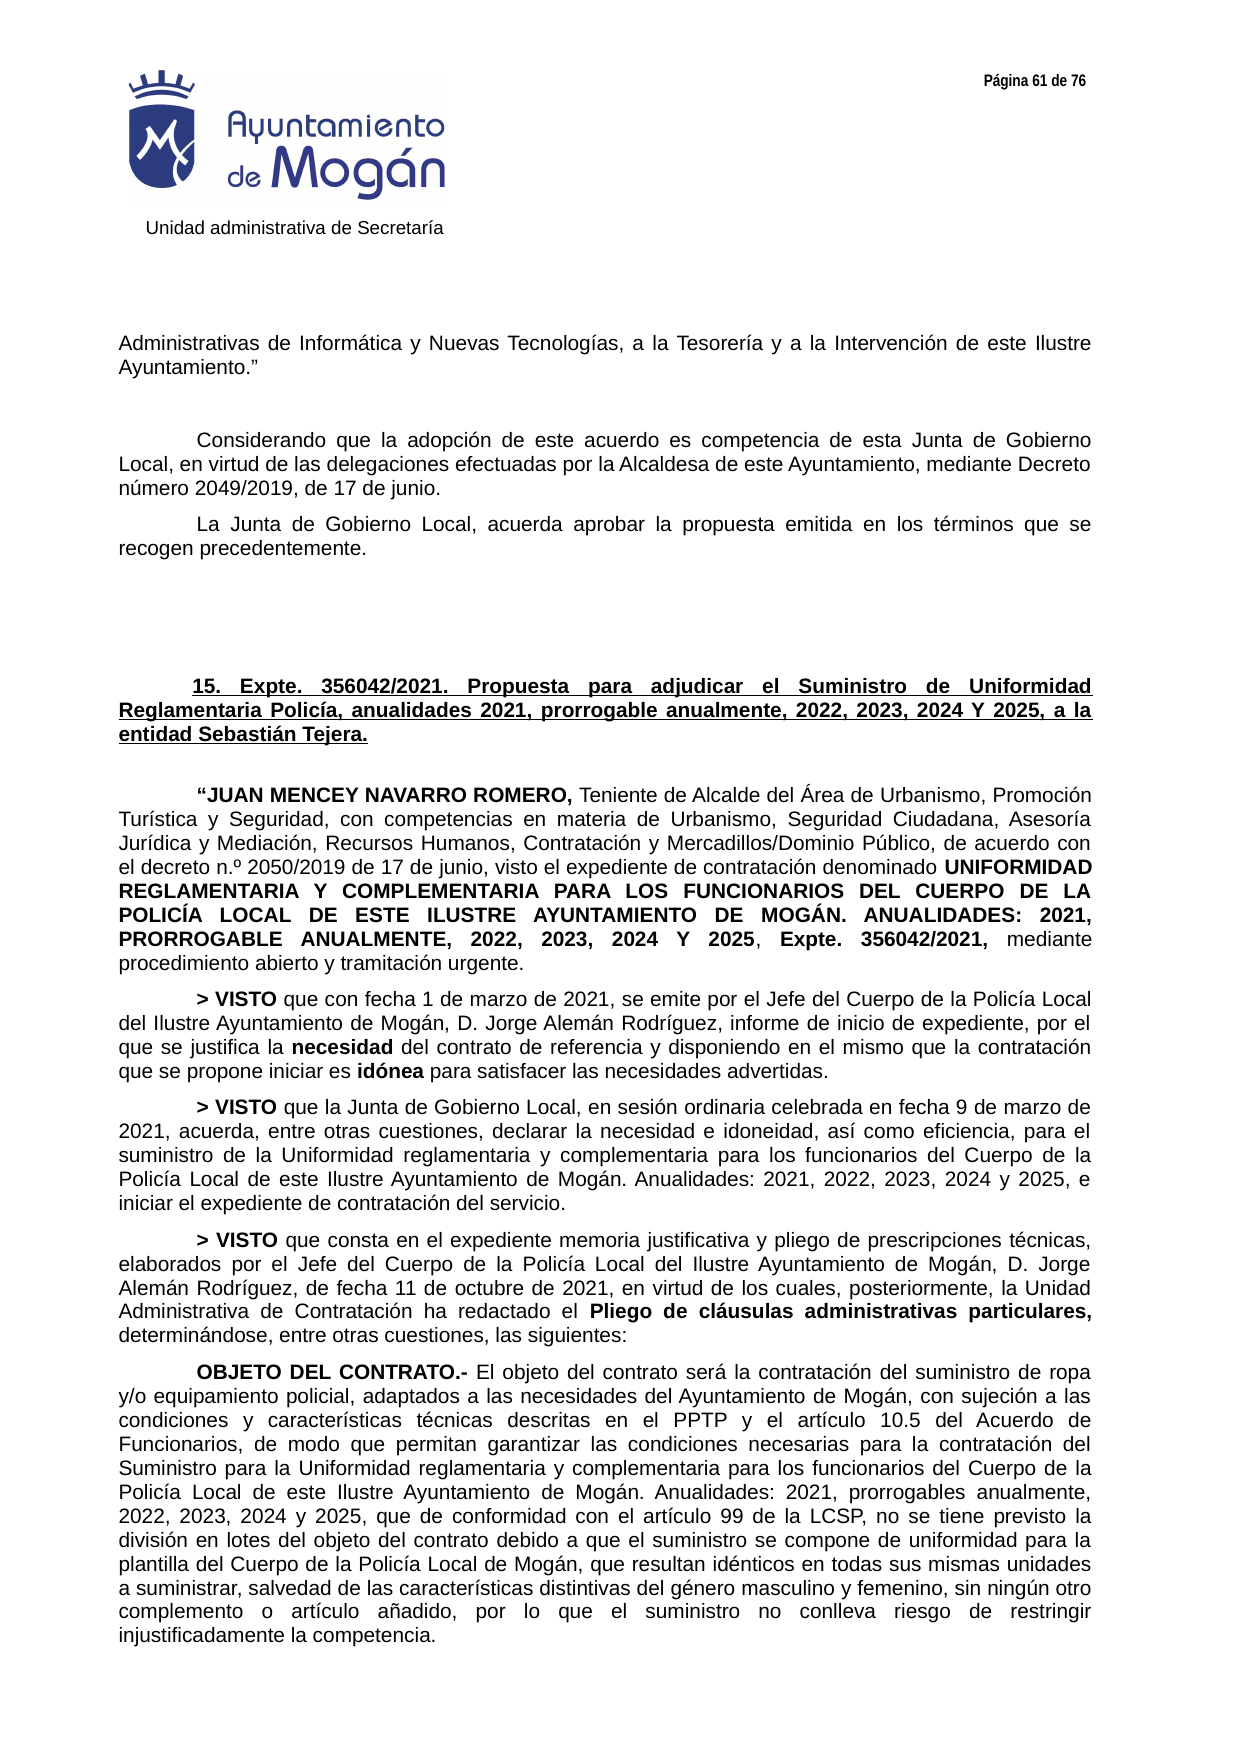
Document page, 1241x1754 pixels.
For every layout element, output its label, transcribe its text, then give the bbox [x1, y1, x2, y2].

text > VISTO que con fecha 1 de marzo de 2021, se emite por el Jefe del Cuerpo de la Policía Local del Ilustre Ayuntamiento de Mogán, D. Jorge Alemán Rodríguez, informe de inicio de expediente, por el que se justifica la necesidad del contrato de referencia y disponiendo en el mismo que la contratación que se propone iniciar es idónea para satisfacer las necesidades advertidas. [118, 987, 1092, 1083]
text 15. Expte. 356042/2021. Propuesta para adjudicar el Suministro de Uniformidad Reglamentaria Policía, anualidades 2021, prorrogable anualmente, 2022, 2023, 2024 Y 2025, a la [118, 674, 1092, 719]
text > VISTO que consta en el expediente memoria justificativa y pliego de prescripciones técnicas, elaborados por el Jefe del Cuerpo de la Policía Local del Ilustre Ayuntamiento de Mogán, D. Jorge Alemán Rodríguez, de fecha 11 de octubre de 2021, en virtud de los cuales, posteriormente, la Unidad Administrativa de Contratación ha redactado el Pliego de cláusulas administrativas particulares, determinándose, entre otras cuestiones, las siguientes: [118, 1227, 1092, 1347]
text Administrativas de Informática y Nuevas Tecnologías, a la Tesorería y a la Intervención de este Ilustre Ayuntamiento.” [118, 331, 1092, 378]
text “JUAN MENCEY NAVARRO ROMERO, Teniente de Alcalde del Área de Urbanismo, Promoción Turística y Seguridad, con competencias en materia de Urbanismo, Seguridad Ciudadana, Asesoría Jurídica y Mediación, Recursos Humanos, Contratación y Mercadillos/Dominio Público, de acuerdo con el decreto n.º 2050/2019 de 17 de junio, visto el expediente de contratación denominado UNIFORMIDAD REGLAMENTARIA Y COMPLEMENTARIA PARA LOS FUNCIONARIOS DEL CUERPO DE LA POLICÍA LOCAL DE ESTE ILUSTRE AYUNTAMIENTO DE MOGÁN. ANUALIDADES: 2021, PRORROGABLE ANUALMENTE, 2022, 2023, 2024 Y 2025, Expte. 356042/2021, mediante procedimiento abierto y tramitación urgente. [118, 783, 1092, 974]
text entidad Sebastián Tejera. [118, 720, 1092, 746]
text La Junta de Gobierno Local, acuerda aprobar la propuesta emitida en los términos que se recogen precedentemente. [118, 512, 1092, 560]
text Considerando que la adopción de este acuerdo es competencia de esta Junta de Gobierno Local, en virtud de las delegaciones efectuadas por la Alcaldesa de este Ayuntamiento, mediante Decreto número 2049/2019, de 17 de junio. [118, 427, 1092, 499]
text > VISTO que la Junta de Gobierno Local, en sesión ordinaria celebrada en fecha 9 de marzo de 2021, acuerda, entre otras cuestiones, declarar la necesidad e idoneidad, así como eficiencia, para el suministro de la Uniformidad reglamentaria y complementaria para los funcionarios del Cuerpo de la Policía Local de este Ilustre Ayuntamiento de Mogán. Anualidades: 2021, 2022, 2023, 2024 y 2025, e iniciar el expediente de contratación del servicio. [118, 1095, 1092, 1215]
text OBJETO DEL CONTRATO.- El objeto del contrato será la contratación del suministro de ropa y/o equipamiento policial, adaptados a las necesidades del Ayuntamiento de Mogán, con sujeción a las condiciones y características técnicas descritas en el PPTP y el artículo 10.5 del Acuerdo de Funcionarios, de modo que permitan garantizar las condiciones necesarias para la contratación del Suministro para la Uniformidad reglamentaria y complementaria para los funcionarios del Cuerpo de la Policía Local de este Ilustre Ayuntamiento de Mogán. Anualidades: 2021, prorrogables anualmente, 2022, 2023, 2024 y 2025, que de conformidad con el artículo 99 de la LCSP, no se tiene previsto la división en lotes del objeto del contrato debido a que el suministro se compone de uniformidad para la plantilla del Cuerpo de la Policía Local de Mogán, que resultan idénticos en todas sus mismas unidades a suministrar, salvedad de las características distintivas del género masculino y femenino, sin ningún otro complemento o artículo añadido, por lo que el suministro no conlleva riesgo de restringir injustificadamente la competencia. [118, 1360, 1092, 1647]
picture [128, 70, 445, 206]
